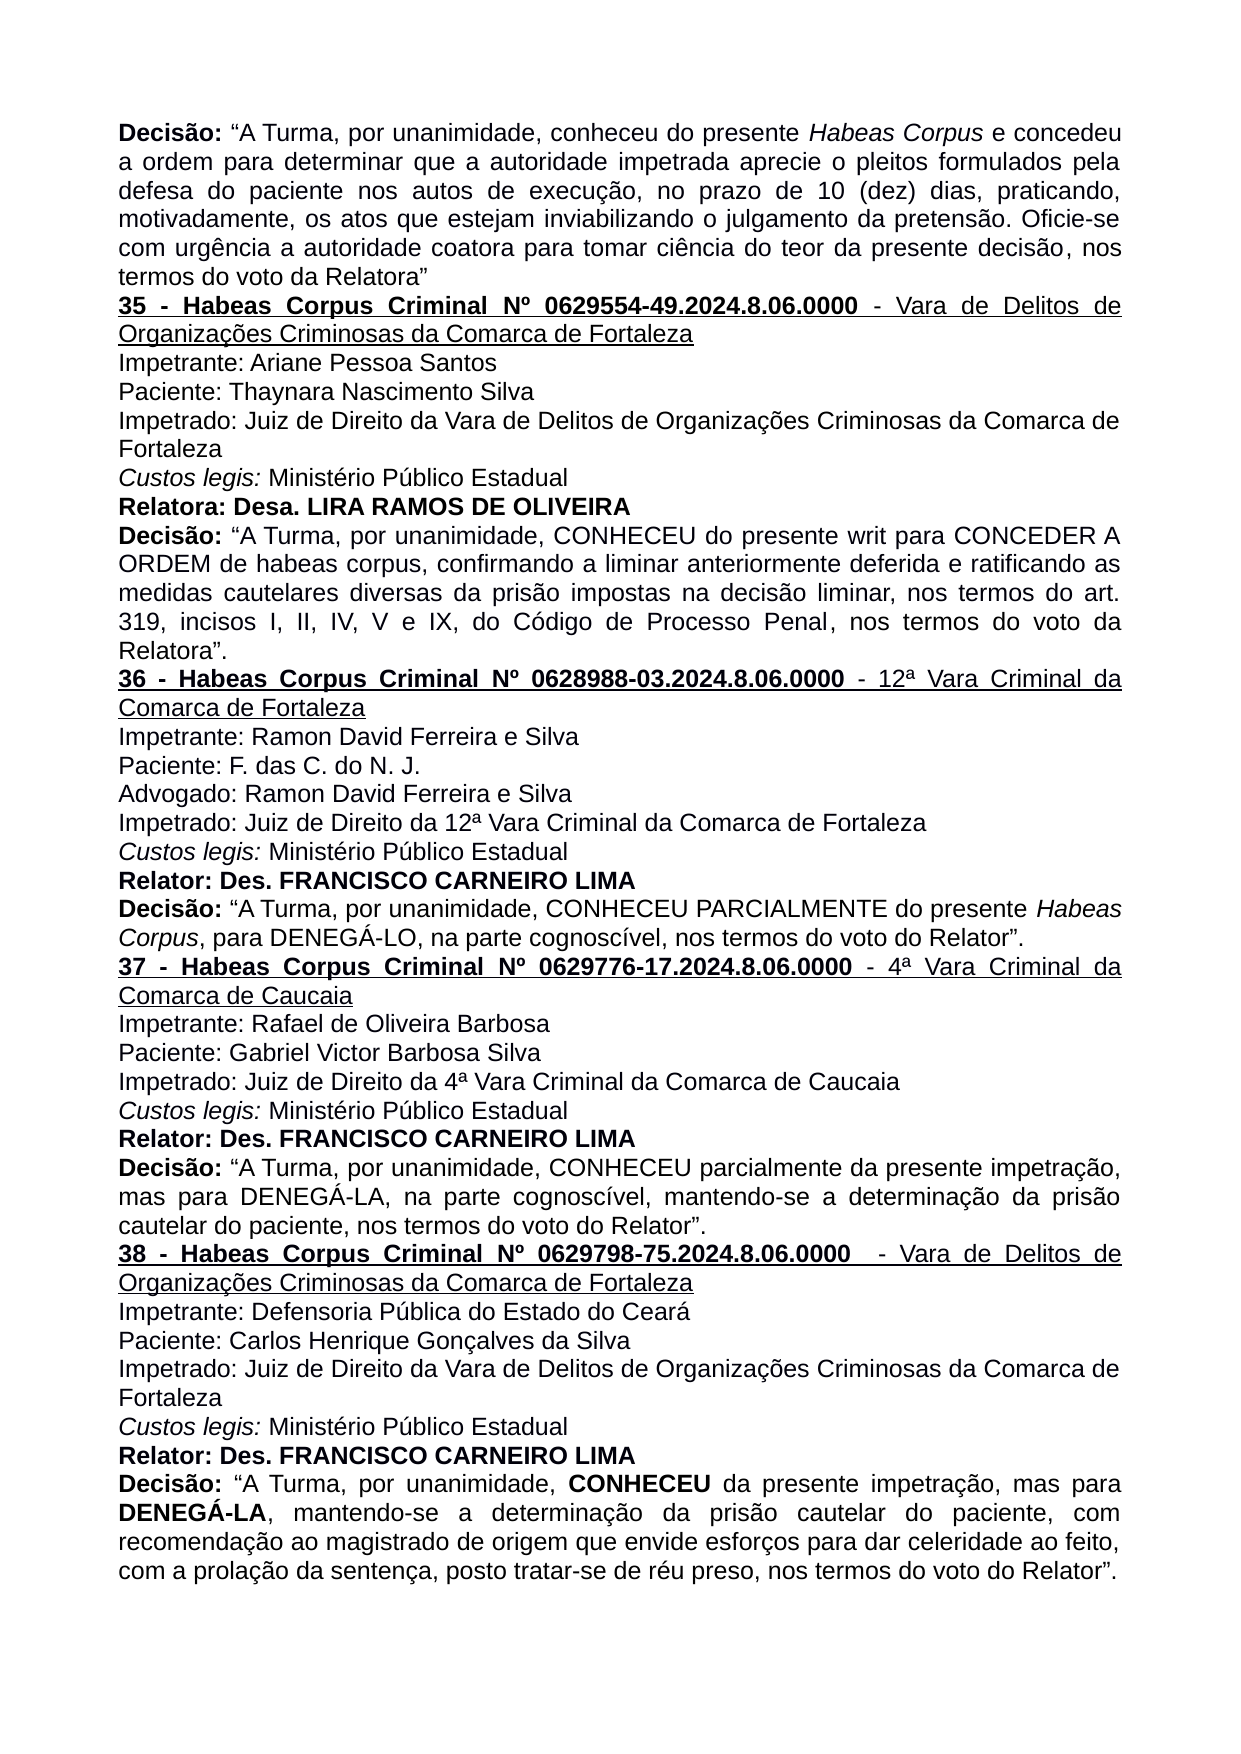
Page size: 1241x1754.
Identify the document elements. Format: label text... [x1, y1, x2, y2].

text Organizações Criminosas da Comarca de Fortaleza [118, 317, 1122, 348]
text 38 - Habeas Corpus Criminal Nº 0629798-75.2024.8.06.0000 - Vara de Delitos de [118, 1239, 1122, 1264]
text Impetrante: Defensoria Pública do Estado do Ceará [118, 1297, 1122, 1326]
text Decisão: “A Turma, por unanimidade, CONHECEU da presente impetração, mas para DENEGÁ-LA, mantendo-se a determinação da prisão cautelar do paciente, com recomendação ao magistrado de origem que envide esforços para dar celeridade ao feito, com a prolação da sentença, posto tratar-se de réu preso, nos termos do voto do Relator”. [118, 1469, 1122, 1584]
text Impetrado: Juiz de Direito da Vara de Delitos de Organizações Criminosas da Comarca de Fortaleza [118, 406, 1122, 463]
text Organizações Criminosas da Comarca de Fortaleza [118, 1266, 1122, 1297]
text Impetrante: Rafael de Oliveira Barbosa [118, 1009, 1122, 1038]
text 36 - Habeas Corpus Criminal Nº 0628988-03.2024.8.06.0000 - 12ª Vara Criminal da [118, 664, 1122, 689]
text Decisão: “A Turma, por unanimidade, CONHECEU do presente writ para CONCEDER A ORDEM de habeas corpus, confirmando a liminar anteriormente deferida e ratificando as medidas cautelares diversas da prisão impostas na decisão liminar, nos termos do art. 319, incisos I, II, IV, V e IX, do Código de Processo Penal, nos termos do voto da Relatora”. [118, 521, 1122, 664]
text Paciente: Carlos Henrique Gonçalves da Silva [118, 1326, 1122, 1354]
text Custos legis: Ministério Público Estadual [118, 1412, 1122, 1441]
text Relator: Des. FRANCISCO CARNEIRO LIMA [118, 866, 1122, 894]
text Impetrante: Ramon David Ferreira e Silva [118, 722, 1122, 751]
text 35 - Habeas Corpus Criminal Nº 0629554-49.2024.8.06.0000 - Vara de Delitos de [118, 291, 1122, 316]
text Advogado: Ramon David Ferreira e Silva [118, 779, 1122, 808]
text Comarca de Fortaleza [118, 691, 1122, 722]
text Relator: Des. FRANCISCO CARNEIRO LIMA [118, 1441, 1122, 1469]
text Impetrado: Juiz de Direito da Vara de Delitos de Organizações Criminosas da Comarca de Fortaleza [118, 1354, 1122, 1412]
text Custos legis: Ministério Público Estadual [118, 837, 1122, 866]
text Impetrado: Juiz de Direito da 12ª Vara Criminal da Comarca de Fortaleza [118, 808, 1122, 837]
text Relatora: Desa. LIRA RAMOS DE OLIVEIRA [118, 492, 1122, 521]
text Custos legis: Ministério Público Estadual [118, 1096, 1122, 1124]
text Decisão: “A Turma, por unanimidade, conheceu do presente Habeas Corpus e concedeu a ordem para determinar que a autoridade impetrada aprecie o pleitos formulados pela defesa do paciente nos autos de execução, no prazo de 10 (dez) dias, praticando, motivadamente, os atos que estejam inviabilizando o julgamento da pretensão. Oficie-se com urgência a autoridade coatora para tomar ciência do teor da presente decisão, nos termos do voto da Relatora” [118, 118, 1122, 291]
text Paciente: Gabriel Victor Barbosa Silva [118, 1038, 1122, 1067]
text Comarca de Caucaia [118, 978, 1122, 1009]
text Impetrado: Juiz de Direito da 4ª Vara Criminal da Comarca de Caucaia [118, 1067, 1122, 1096]
text 37 - Habeas Corpus Criminal Nº 0629776-17.2024.8.06.0000 - 4ª Vara Criminal da [118, 952, 1122, 977]
text Paciente: Thaynara Nascimento Silva [118, 377, 1122, 406]
text Relator: Des. FRANCISCO CARNEIRO LIMA [118, 1124, 1122, 1153]
text Decisão: “A Turma, por unanimidade, CONHECEU PARCIALMENTE do presente Habeas Corpus, para DENEGÁ-LO, na parte cognoscível, nos termos do voto do Relator”. [118, 894, 1122, 952]
text Paciente: F. das C. do N. J. [118, 751, 1122, 779]
text Decisão: “A Turma, por unanimidade, CONHECEU parcialmente da presente impetração, mas para DENEGÁ-LA, na parte cognoscível, mantendo-se a determinação da prisão cautelar do paciente, nos termos do voto do Relator”. [118, 1153, 1122, 1239]
text Custos legis: Ministério Público Estadual [118, 463, 1122, 492]
text Impetrante: Ariane Pessoa Santos [118, 348, 1122, 377]
